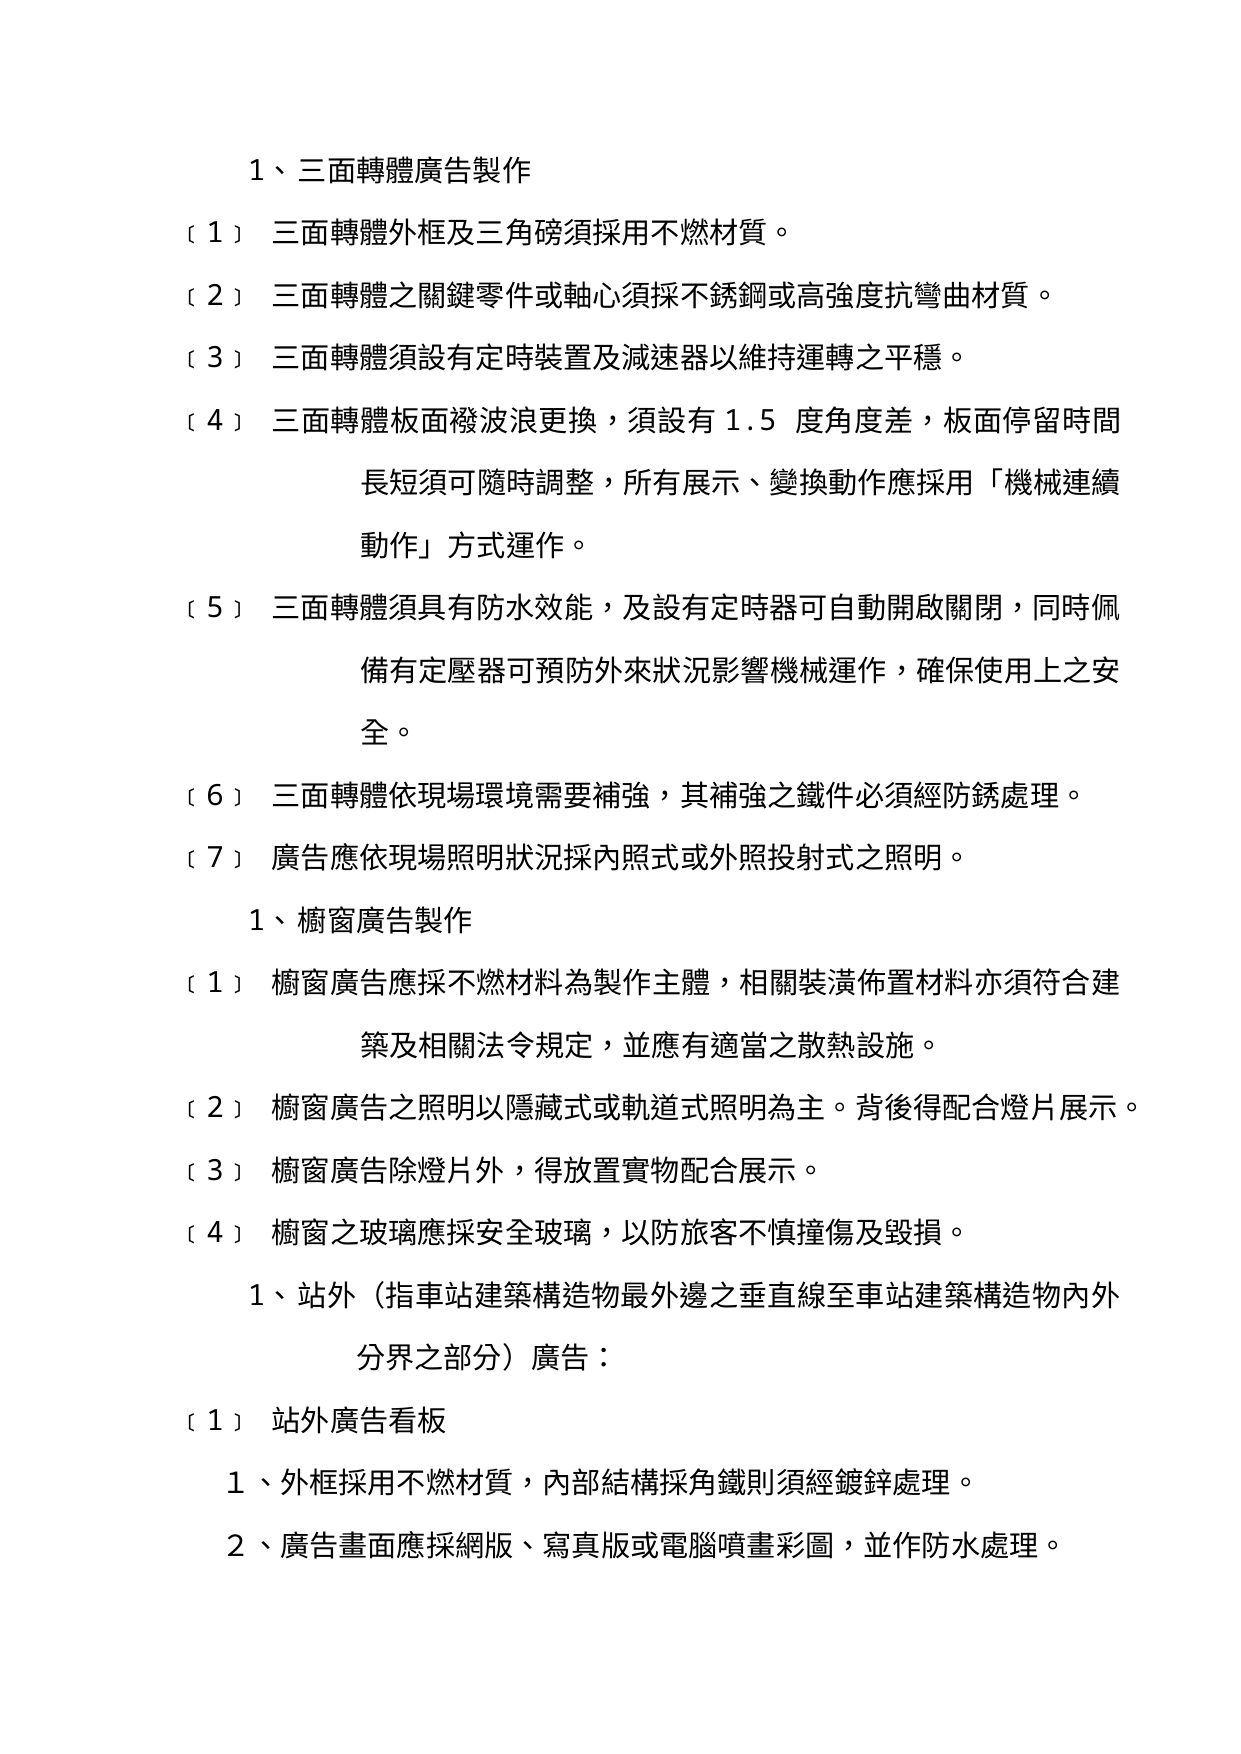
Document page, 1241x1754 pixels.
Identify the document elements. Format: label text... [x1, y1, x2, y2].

list 三面轉體依現場環境需要補強，其補強之鐵件必須經防銹處理。 [176, 752, 1122, 814]
list 三面轉體板面襏波浪更換，須設有1.5 度角度差，板面停留時間長短須可隨時調整，所有展示、變換動作應採用「機械連續動作」方式運作。 [177, 377, 1122, 564]
list 三面轉體之關鍵零件或軸心須採不銹鋼或高強度抗彎曲材質。 [176, 252, 1122, 314]
text １、外框採用不燃材質，內部結構採角鐵則須經鍍鋅處理。 [222, 1439, 1122, 1502]
list 櫥窗廣告製作 [248, 877, 1122, 939]
list 櫥窗廣告之照明以隱藏式或軌道式照明為主。背後得配合燈片展示。 [177, 1064, 1122, 1127]
list 三面轉體廣告製作 [248, 127, 1122, 189]
list 櫥窗廣告應採不燃材料為製作主體，相關裝潢佈置材料亦須符合建築及相關法令規定，並應有適當之散熱設施。 [177, 939, 1122, 1064]
list 櫥窗之玻璃應採安全玻璃，以防旅客不慎撞傷及毀損。 [176, 1189, 1122, 1252]
list 櫥窗廣告除燈片外，得放置實物配合展示。 [176, 1127, 1122, 1189]
text ２、廣告畫面應採網版、寫真版或電腦噴畫彩圖，並作防水處理。 [222, 1502, 1122, 1564]
list 三面轉體外框及三角磅須採用不燃材質。 [176, 189, 1122, 252]
list 站外廣告看板 [176, 1377, 1122, 1439]
list 三面轉體須設有定時裝置及減速器以維持運轉之平穩。 [176, 314, 1122, 377]
list 廣告應依現場照明狀況採內照式或外照投射式之照明。 [176, 814, 1122, 877]
list 站外（指車站建築構造物最外邊之垂直線至車站建築構造物內外分界之部分）廣告： [248, 1252, 1122, 1377]
list 三面轉體須具有防水效能，及設有定時器可自動開啟關閉，同時佩備有定壓器可預防外來狀況影響機械運作，確保使用上之安全。 [177, 564, 1122, 752]
